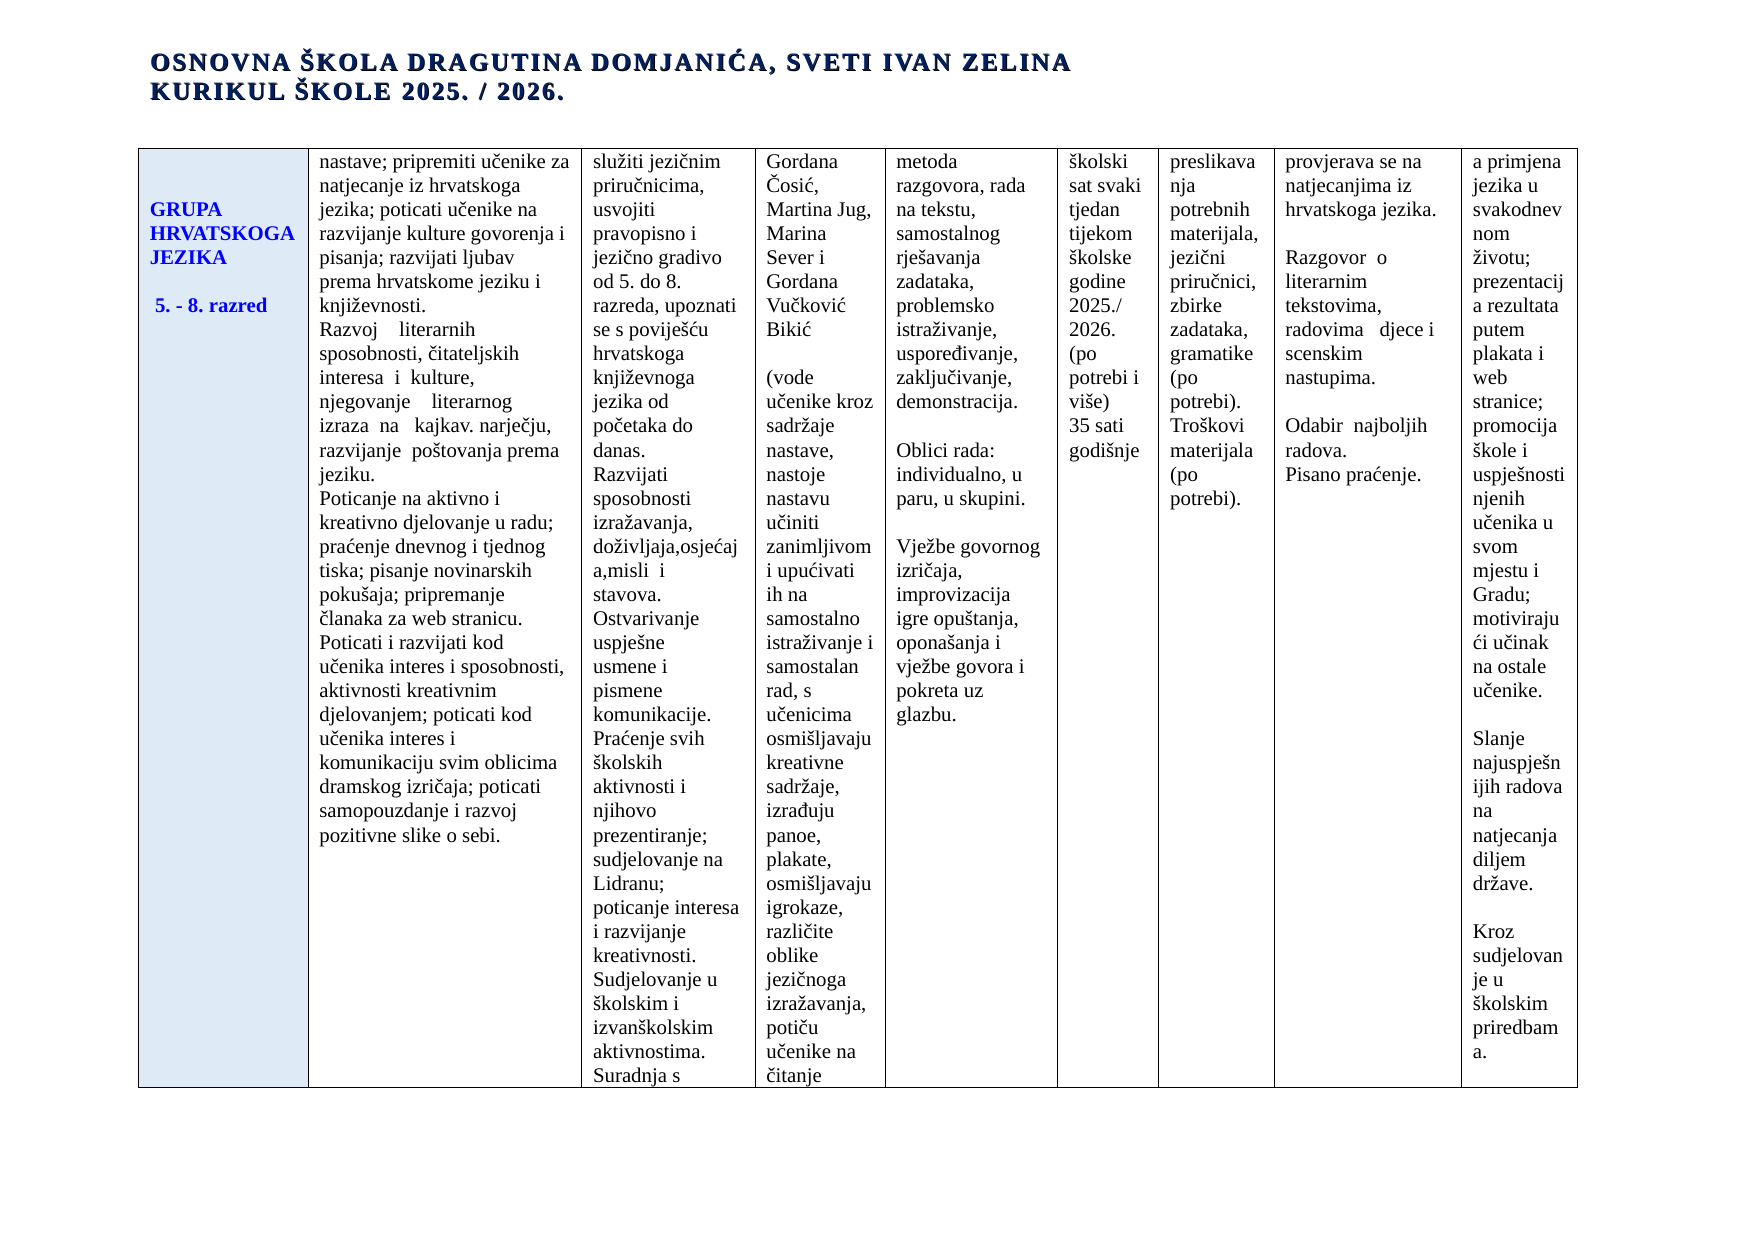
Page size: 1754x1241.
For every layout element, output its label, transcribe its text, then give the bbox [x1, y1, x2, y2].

table_cell GRUPA HRVATSKOGA JEZIKA 5. - 8. razred [139, 149, 308, 1087]
table_cell metoda razgovora, rada na tekstu, samostalnog rješavanja zadataka, problemsko istraživanje, uspoređivanje, zaključivanje, demonstracija. Oblici rada: individualno, u paru, u skupini. Vježbe govornog izričaja, improvizacija igre opuštanja, oponašanja i vježbe govora i pokreta uz glazbu. [886, 149, 1057, 1087]
table_cell nastave; pripremiti učenike za natjecanje iz hrvatskoga jezika; poticati učenike na razvijanje kulture govorenja i pisanja; razvijati ljubav prema hrvatskome jeziku i književnosti. Razvoj literarnih sposobnosti, čitateljskih interesa i kulture, njegovanje literarnog izraza na kajkav. narječju, razvijanje poštovanja prema jeziku. Poticanje na aktivno i kreativno djelovanje u radu; praćenje dnevnog i tjednog tiska; pisanje novinarskih pokušaja; pripremanje članaka za web stranicu. Poticati i razvijati kod učenika interes i sposobnosti, aktivnosti kreativnim djelovanjem; poticati kod učenika interes i komunikaciju svim oblicima dramskog izričaja; poticati samopouzdanje i razvoj pozitivne slike o sebi. [309, 149, 581, 1087]
table_cell preslikavanja potrebnih materijala, jezični priručnici, zbirke zadataka, gramatike (po potrebi). Troškovi materijala (po potrebi). [1159, 149, 1274, 1087]
table_cell školski sat svaki tjedan tijekom školske godine 2025./ 2026. (po potrebi i više) 35 sati godišnje [1058, 149, 1158, 1087]
table_cell Gordana Čosić, Martina Jug, Marina Sever i Gordana Vučković Bikić (vode učenike kroz sadržaje nastave, nastoje nastavu učiniti zanimljivom i upućivati ih na samostalno istraživanje i samostalan rad, s učenicima osmišljavaju kreativne sadržaje, izrađuju panoe, plakate, osmišljavaju igrokaze, različite oblike jezičnoga izražavanja, potiču učenike na čitanje [756, 149, 885, 1087]
table_cell a primjena jezika u svakodnevnom životu; prezentacija rezultata putem plakata i web stranice; promocija škole i uspješnosti njenih učenika u svom mjestu i Gradu; motivirajući učinak na ostale učenike. Slanje najuspješnijih radova na natjecanja diljem države. Kroz sudjelovanje u školskim priredbama. [1462, 149, 1577, 1087]
table_cell provjerava se na natjecanjima iz hrvatskoga jezika. Razgovor o literarnim tekstovima, radovima djece i scenskim nastupima. Odabir najboljih radova. Pisano praćenje. [1275, 149, 1461, 1087]
table_cell služiti jezičnim priručnicima, usvojiti pravopisno i jezično gradivo od 5. do 8. razreda, upoznati se s poviješću hrvatskoga književnoga jezika od početaka do danas. Razvijati sposobnosti izražavanja, doživljaja,osjećaja,misli i stavova. Ostvarivanje uspješne usmene i pismene komunikacije. Praćenje svih školskih aktivnosti i njihovo prezentiranje; sudjelovanje na Lidranu; poticanje interesa i razvijanje kreativnosti. Sudjelovanje u školskim i izvanškolskim aktivnostima. Suradnja s [582, 149, 755, 1087]
